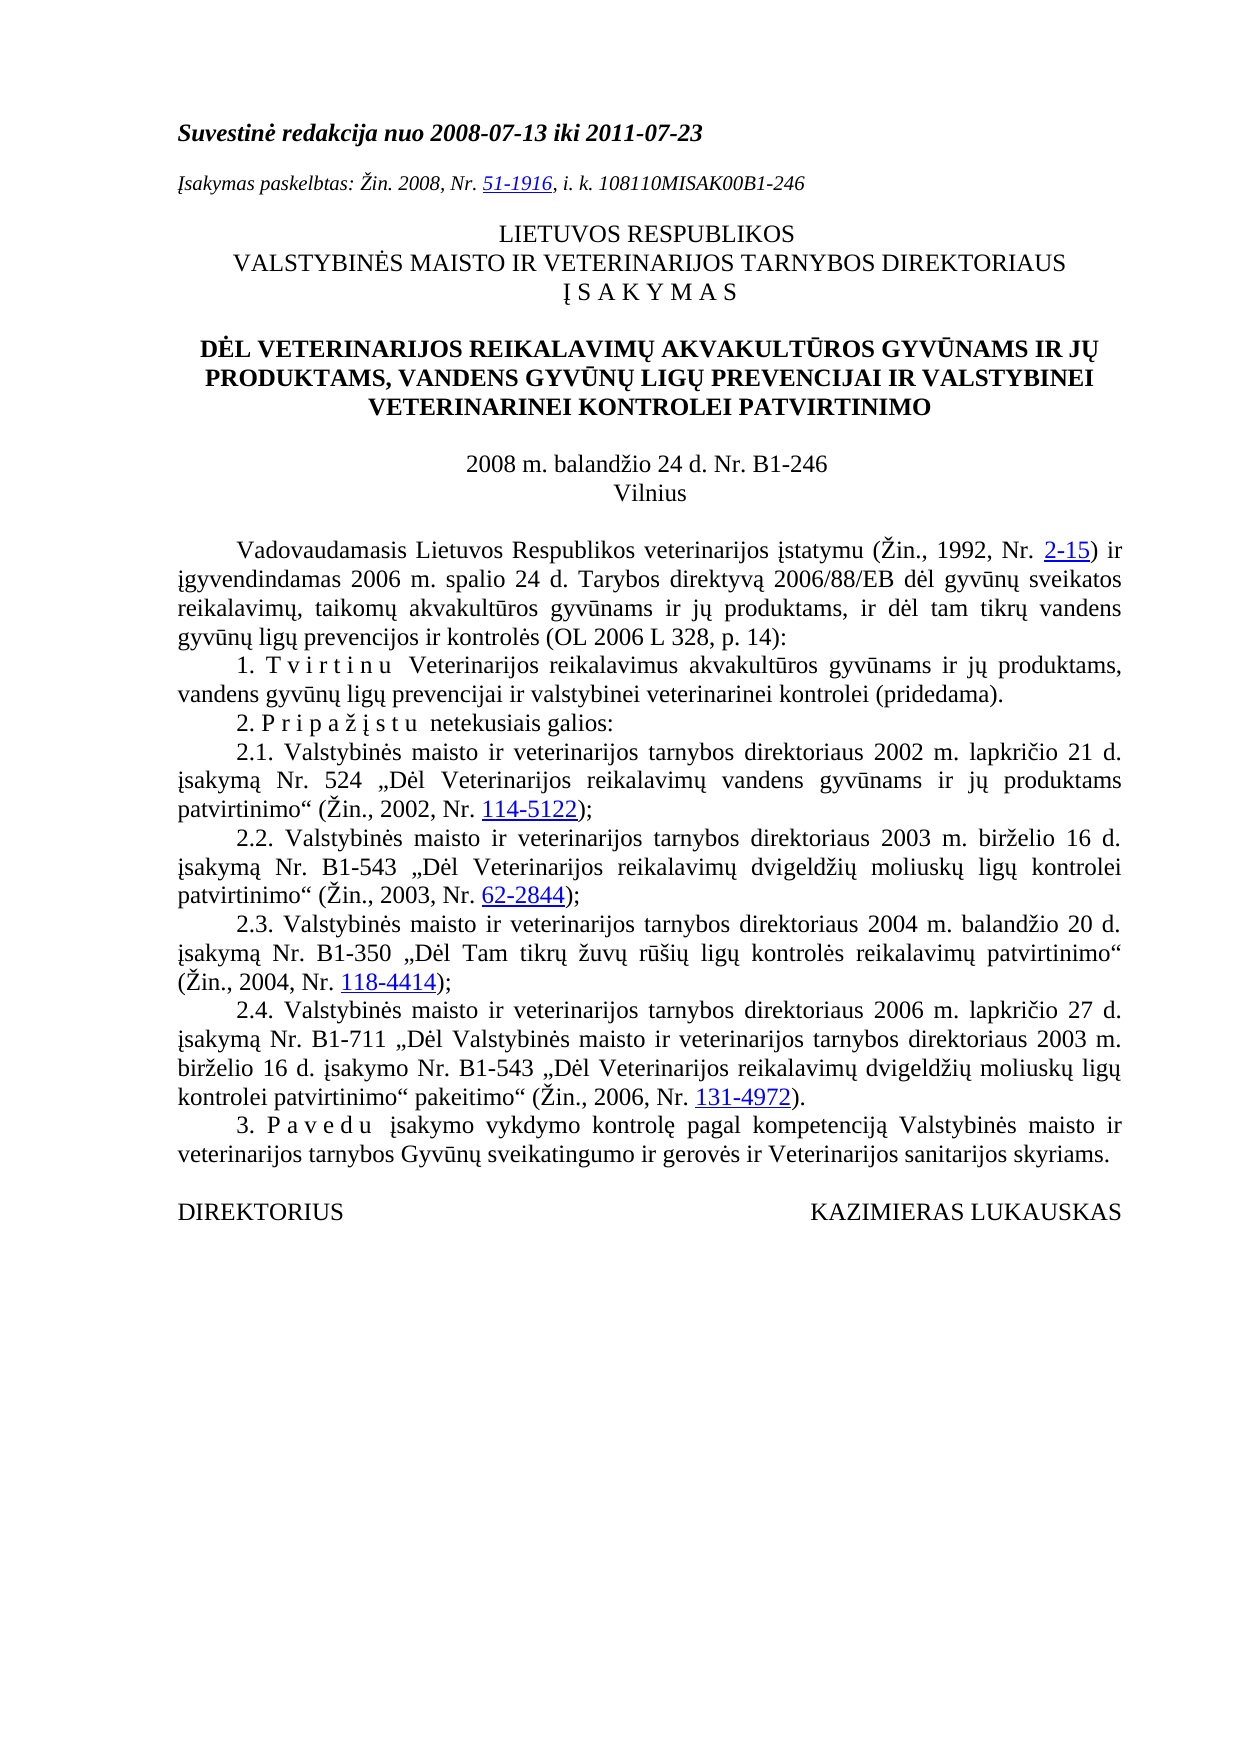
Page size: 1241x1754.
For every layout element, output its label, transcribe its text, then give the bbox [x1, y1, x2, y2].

text 1. Tvirtinu Veterinarijos reikalavimus akvakultūros gyvūnams ir jų produktams, vandens gyvūnų ligų prevencijai ir valstybinei veterinarinei kontrolei (pridedama). [177, 650, 1122, 708]
text 2.1. Valstybinės maisto ir veterinarijos tarnybos direktoriaus 2002 m. lapkričio 21 d. įsakymą Nr. 524 „Dėl Veterinarijos reikalavimų vandens gyvūnams ir jų produktams patvirtinimo“ (Žin., 2002, Nr. 114-5122); [177, 737, 1122, 823]
text 3. Pavedu įsakymo vykdymo kontrolę pagal kompetenciją Valstybinės maisto ir veterinarijos tarnybos Gyvūnų sveikatingumo ir gerovės ir Veterinarijos sanitarijos skyriams. [177, 1110, 1122, 1168]
text 2.2. Valstybinės maisto ir veterinarijos tarnybos direktoriaus 2003 m. birželio 16 d. įsakymą Nr. B1-543 „Dėl Veterinarijos reikalavimų dvigeldžių moliuskų ligų kontrolei patvirtinimo“ (Žin., 2003, Nr. 62-2844); [177, 823, 1122, 909]
text Vadovaudamasis Lietuvos Respublikos veterinarijos įstatymu (Žin., 1992, Nr. 2-15) ir įgyvendindamas 2006 m. spalio 24 d. Tarybos direktyvą 2006/88/EB dėl gyvūnų sveikatos reikalavimų, taikomų akvakultūros gyvūnams ir jų produktams, ir dėl tam tikrų vandens gyvūnų ligų prevencijos ir kontrolės (OL 2006 L 328, p. 14): [177, 535, 1122, 650]
text ĮSAKYMAS [177, 277, 1122, 305]
text Suvestinė redakcija nuo 2008-07-13 iki 2011-07-23 [177, 118, 1122, 147]
text Vilnius [177, 478, 1122, 507]
text DĖL VETERINARIJOS REIKALAVIMŲ AKVAKULTŪROS GYVŪNAMS IR JŲ PRODUKTAMS, VANDENS GYVŪNŲ LIGŲ PREVENCIJAI IR VALSTYBINEI VETERINARINEI KONTROLEI PATVIRTINIMO [177, 334, 1122, 420]
text LIETUVOS RESPUBLIKOS VALSTYBINĖS MAISTO IR VETERINARIJOS TARNYBOS DIREKTORIAUS [177, 219, 1122, 277]
text 2008 m. balandžio 24 d. Nr. B1-246 [177, 449, 1122, 478]
text 2. Pripažįstu netekusiais galios: [177, 708, 1122, 737]
text Įsakymas paskelbtas: Žin. 2008, Nr. 51-1916, i. k. 108110MISAK00B1-246 [177, 171, 1122, 195]
text 2.4. Valstybinės maisto ir veterinarijos tarnybos direktoriaus 2006 m. lapkričio 27 d. įsakymą Nr. B1-711 „Dėl Valstybinės maisto ir veterinarijos tarnybos direktoriaus 2003 m. birželio 16 d. įsakymo Nr. B1-543 „Dėl Veterinarijos reikalavimų dvigeldžių moliuskų ligų kontrolei patvirtinimo“ pakeitimo“ (Žin., 2006, Nr. 131-4972). [177, 995, 1122, 1110]
text 2.3. Valstybinės maisto ir veterinarijos tarnybos direktoriaus 2004 m. balandžio 20 d. įsakymą Nr. B1-350 „Dėl Tam tikrų žuvų rūšių ligų kontrolės reikalavimų patvirtinimo“ (Žin., 2004, Nr. 118-4414); [177, 909, 1122, 995]
text DIREKTORIUS KAZIMIERAS LUKAUSKAS [177, 1197, 1122, 1225]
